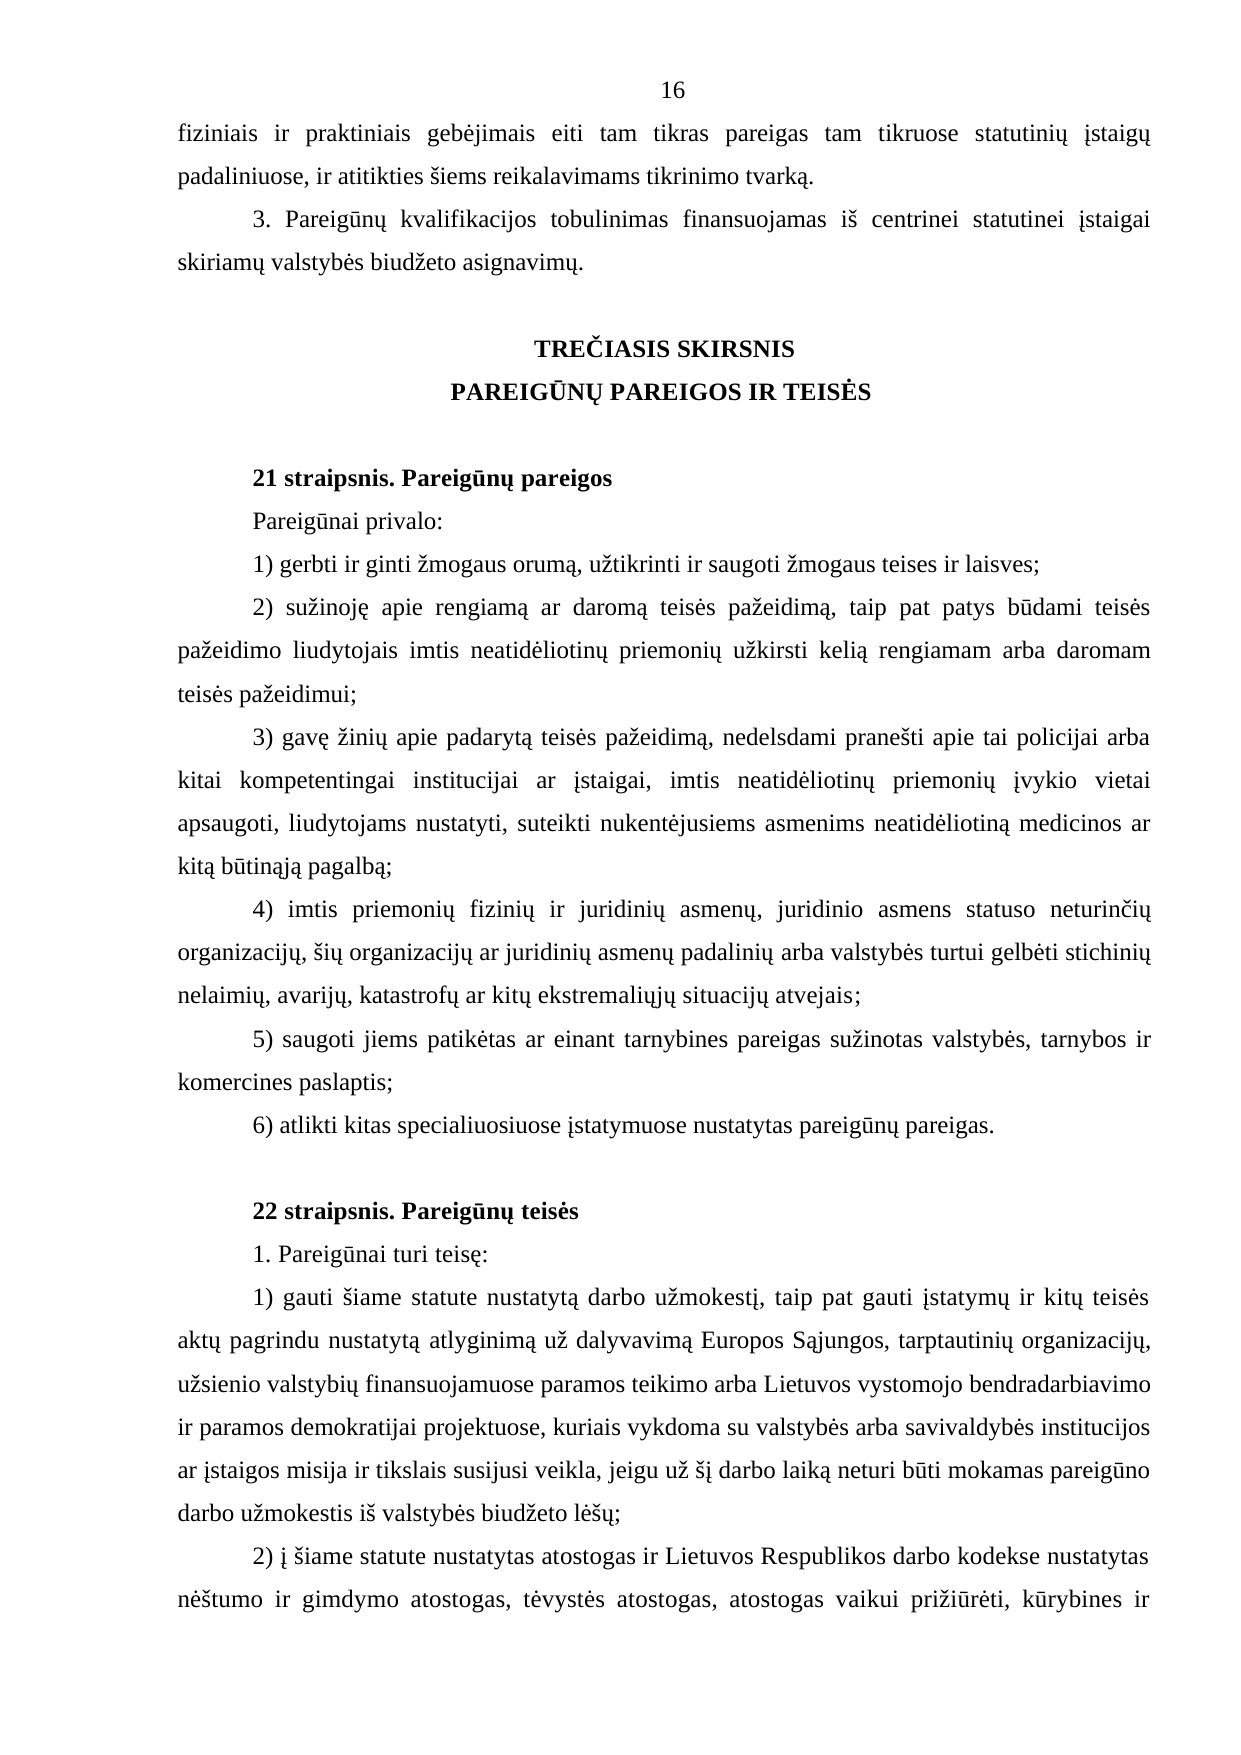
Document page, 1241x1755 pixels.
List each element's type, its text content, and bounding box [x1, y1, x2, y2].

text 2) į šiame statute nustatytas atostogas ir Lietuvos Respublikos darbo kodekse nustatytas nėštumo ir gimdymo atostogas, tėvystės atostogas, atostogas vaikui prižiūrėti, kūrybines ir [177, 1541, 1152, 1613]
text 4) imtis priemonių fizinių ir juridinių asmenų, juridinio asmens statuso neturinčių organizacijų, šių organizacijų ar juridinių asmenų padalinių arba valstybės turtui gelbėti stichinių nelaimių, avarijų, katastrofų ar kitų ekstremaliųjų situacijų atvejais; [177, 894, 1152, 1009]
text 5) saugoti jiems patikėtas ar einant tarnybines pareigas sužinotas valstybės, tarnybos ir komercines paslaptis; [177, 1024, 1152, 1096]
text fiziniais ir praktiniais gebėjimais eiti tam tikras pareigas tam tikruose statutinių įstaigų padaliniuose, ir atitikties šiems reikalavimams tikrinimo tvarką. [177, 118, 1152, 190]
text PAREIGŪNŲ PAREIGOS IR TEISĖS [177, 377, 1152, 406]
text 22 straipsnis. Pareigūnų teisės [177, 1196, 1152, 1225]
text 21 straipsnis. Pareigūnų pareigos [177, 463, 1152, 492]
text 1) gerbti ir ginti žmogaus orumą, užtikrinti ir saugoti žmogaus teises ir laisves; [177, 549, 1152, 578]
text 2) sužinoję apie rengiamą ar daromą teisės pažeidimą, taip pat patys būdami teisės pažeidimo liudytojais imtis neatidėliotinų priemonių užkirsti kelią rengiamam arba daromam teisės pažeidimui; [177, 592, 1152, 707]
text 3. Pareigūnų kvalifikacijos tobulinimas finansuojamas iš centrinei statutinei įstaigai skiriamų valstybės biudžeto asignavimų. [177, 204, 1152, 276]
text 1) gauti šiame statute nustatytą darbo užmokestį, taip pat gauti įstatymų ir kitų teisės aktų pagrindu nustatytą atlyginimą už dalyvavimą Europos Sąjungos, tarptautinių organizacijų, užsienio valstybių finansuojamuose paramos teikimo arba Lietuvos vystomojo bendradarbiavimo ir paramos demokratijai projektuose, kuriais vykdoma su valstybės arba savivaldybės institucijos ar įstaigos misija ir tikslais susijusi veikla, jeigu už šį darbo laiką neturi būti mokamas pareigūno darbo užmokestis iš valstybės biudžeto lėšų; [177, 1282, 1152, 1527]
text 6) atlikti kitas specialiuosiuose įstatymuose nustatytas pareigūnų pareigas. [177, 1110, 1152, 1139]
text TREČIASIS SKIRSNIS [177, 334, 1152, 362]
text 1. Pareigūnai turi teisę: [177, 1239, 1152, 1268]
text Pareigūnai privalo: [177, 506, 1152, 535]
text 3) gavę žinių apie padarytą teisės pažeidimą, nedelsdami pranešti apie tai policijai arba kitai kompetentingai institucijai ar įstaigai, imtis neatidėliotinų priemonių įvykio vietai apsaugoti, liudytojams nustatyti, suteikti nukentėjusiems asmenims neatidėliotiną medicinos ar kitą būtinąją pagalbą; [177, 722, 1152, 880]
